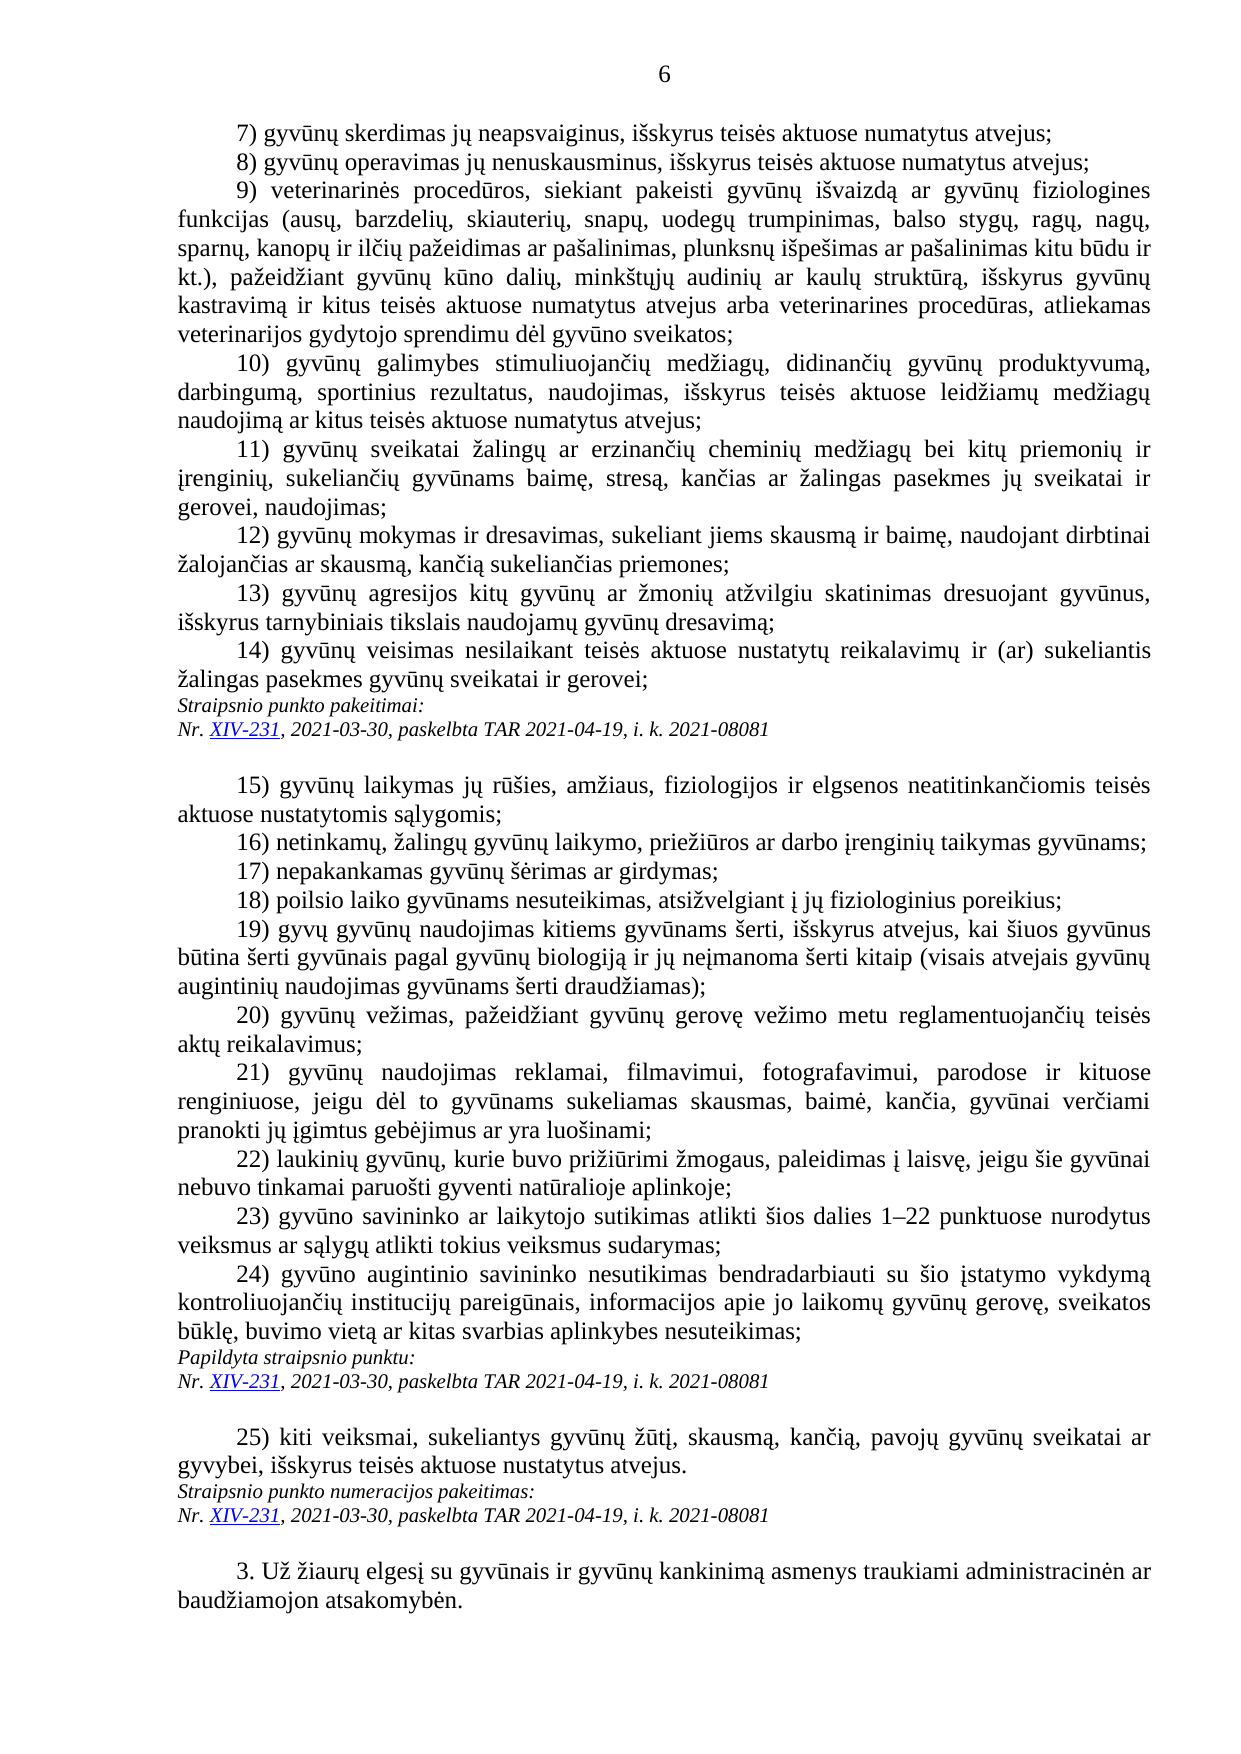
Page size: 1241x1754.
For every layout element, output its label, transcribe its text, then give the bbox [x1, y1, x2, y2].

text 23) gyvūno savininko ar laikytojo sutikimas atlikti šios dalies 1–22 punktuose nurodytus veiksmus ar sąlygų atlikti tokius veiksmus sudarymas; [177, 1201, 1152, 1259]
text 16) netinkamų, žalingų gyvūnų laikymo, priežiūros ar darbo įrenginių taikymas gyvūnams; [177, 827, 1152, 856]
text 14) gyvūnų veisimas nesilaikant teisės aktuose nustatytų reikalavimų ir (ar) sukeliantis žalingas pasekmes gyvūnų sveikatai ir gerovei; [177, 636, 1152, 693]
text 15) gyvūnų laikymas jų rūšies, amžiaus, fiziologijos ir elgsenos neatitinkančiomis teisės aktuose nustatytomis sąlygomis; [177, 770, 1152, 827]
text 11) gyvūnų sveikatai žalingų ar erzinančių cheminių medžiagų bei kitų priemonių ir įrenginių, sukeliančių gyvūnams baimę, stresą, kančias ar žalingas pasekmes jų sveikatai ir gerovei, naudojimas; [177, 434, 1152, 521]
text 22) laukinių gyvūnų, kurie buvo prižiūrimi žmogaus, paleidimas į laisvę, jeigu šie gyvūnai nebuvo tinkamai paruošti gyventi natūralioje aplinkoje; [177, 1144, 1152, 1201]
text 24) gyvūno augintinio savininko nesutikimas bendradarbiauti su šio įstatymo vykdymą kontroliuojančių institucijų pareigūnais, informacijos apie jo laikomų gyvūnų gerovę, sveikatos būklę, buvimo vietą ar kitas svarbias aplinkybes nesuteikimas; [177, 1259, 1152, 1345]
text 25) kiti veiksmai, sukeliantys gyvūnų žūtį, skausmą, kančią, pavojų gyvūnų sveikatai ar gyvybei, išskyrus teisės aktuose nustatytus atvejus. [177, 1422, 1152, 1479]
text 13) gyvūnų agresijos kitų gyvūnų ar žmonių atžvilgiu skatinimas dresuojant gyvūnus, išskyrus tarnybiniais tikslais naudojamų gyvūnų dresavimą; [177, 578, 1152, 636]
text 3. Už žiaurų elgesį su gyvūnais ir gyvūnų kankinimą asmenys traukiami administracinėn ar baudžiamojon atsakomybėn. [177, 1556, 1152, 1614]
text 20) gyvūnų vežimas, pažeidžiant gyvūnų gerovę vežimo metu reglamentuojančių teisės aktų reikalavimus; [177, 1000, 1152, 1057]
text 8) gyvūnų operavimas jų nenuskausminus, išskyrus teisės aktuose numatytus atvejus; [177, 147, 1152, 176]
text 21) gyvūnų naudojimas reklamai, filmavimui, fotografavimui, parodose ir kituose renginiuose, jeigu dėl to gyvūnams sukeliamas skausmas, baimė, kančia, gyvūnai verčiami pranokti jų įgimtus gebėjimus ar yra luošinami; [177, 1057, 1152, 1144]
text Papildyta straipsnio punktu: [177, 1345, 1152, 1369]
text Nr. XIV-231, 2021-03-30, paskelbta TAR 2021-04-19, i. k. 2021-08081 [177, 1369, 1152, 1393]
text Nr. XIV-231, 2021-03-30, paskelbta TAR 2021-04-19, i. k. 2021-08081 [177, 717, 1152, 741]
text 7) gyvūnų skerdimas jų neapsvaiginus, išskyrus teisės aktuose numatytus atvejus; [177, 118, 1152, 147]
text Straipsnio punkto numeracijos pakeitimas: [177, 1479, 1152, 1503]
text 17) nepakankamas gyvūnų šėrimas ar girdymas; [177, 856, 1152, 885]
text 9) veterinarinės procedūros, siekiant pakeisti gyvūnų išvaizdą ar gyvūnų fiziologines funkcijas (ausų, barzdelių, skiauterių, snapų, uodegų trumpinimas, balso stygų, ragų, nagų, sparnų, kanopų ir ilčių pažeidimas ar pašalinimas, plunksnų išpešimas ar pašalinimas kitu būdu ir kt.), pažeidžiant gyvūnų kūno dalių, minkštųjų audinių ar kaulų struktūrą, išskyrus gyvūnų kastravimą ir kitus teisės aktuose numatytus atvejus arba veterinarines procedūras, atliekamas veterinarijos gydytojo sprendimu dėl gyvūno sveikatos; [177, 176, 1152, 348]
text 19) gyvų gyvūnų naudojimas kitiems gyvūnams šerti, išskyrus atvejus, kai šiuos gyvūnus būtina šerti gyvūnais pagal gyvūnų biologiją ir jų neįmanoma šerti kitaip (visais atvejais gyvūnų augintinių naudojimas gyvūnams šerti draudžiamas); [177, 914, 1152, 1000]
text Straipsnio punkto pakeitimai: [177, 693, 1152, 717]
text 18) poilsio laiko gyvūnams nesuteikimas, atsižvelgiant į jų fiziologinius poreikius; [177, 885, 1152, 914]
text Nr. XIV-231, 2021-03-30, paskelbta TAR 2021-04-19, i. k. 2021-08081 [177, 1503, 1152, 1527]
text 12) gyvūnų mokymas ir dresavimas, sukeliant jiems skausmą ir baimę, naudojant dirbtinai žalojančias ar skausmą, kančią sukeliančias priemones; [177, 521, 1152, 578]
text 10) gyvūnų galimybes stimuliuojančių medžiagų, didinančių gyvūnų produktyvumą, darbingumą, sportinius rezultatus, naudojimas, išskyrus teisės aktuose leidžiamų medžiagų naudojimą ar kitus teisės aktuose numatytus atvejus; [177, 348, 1152, 434]
